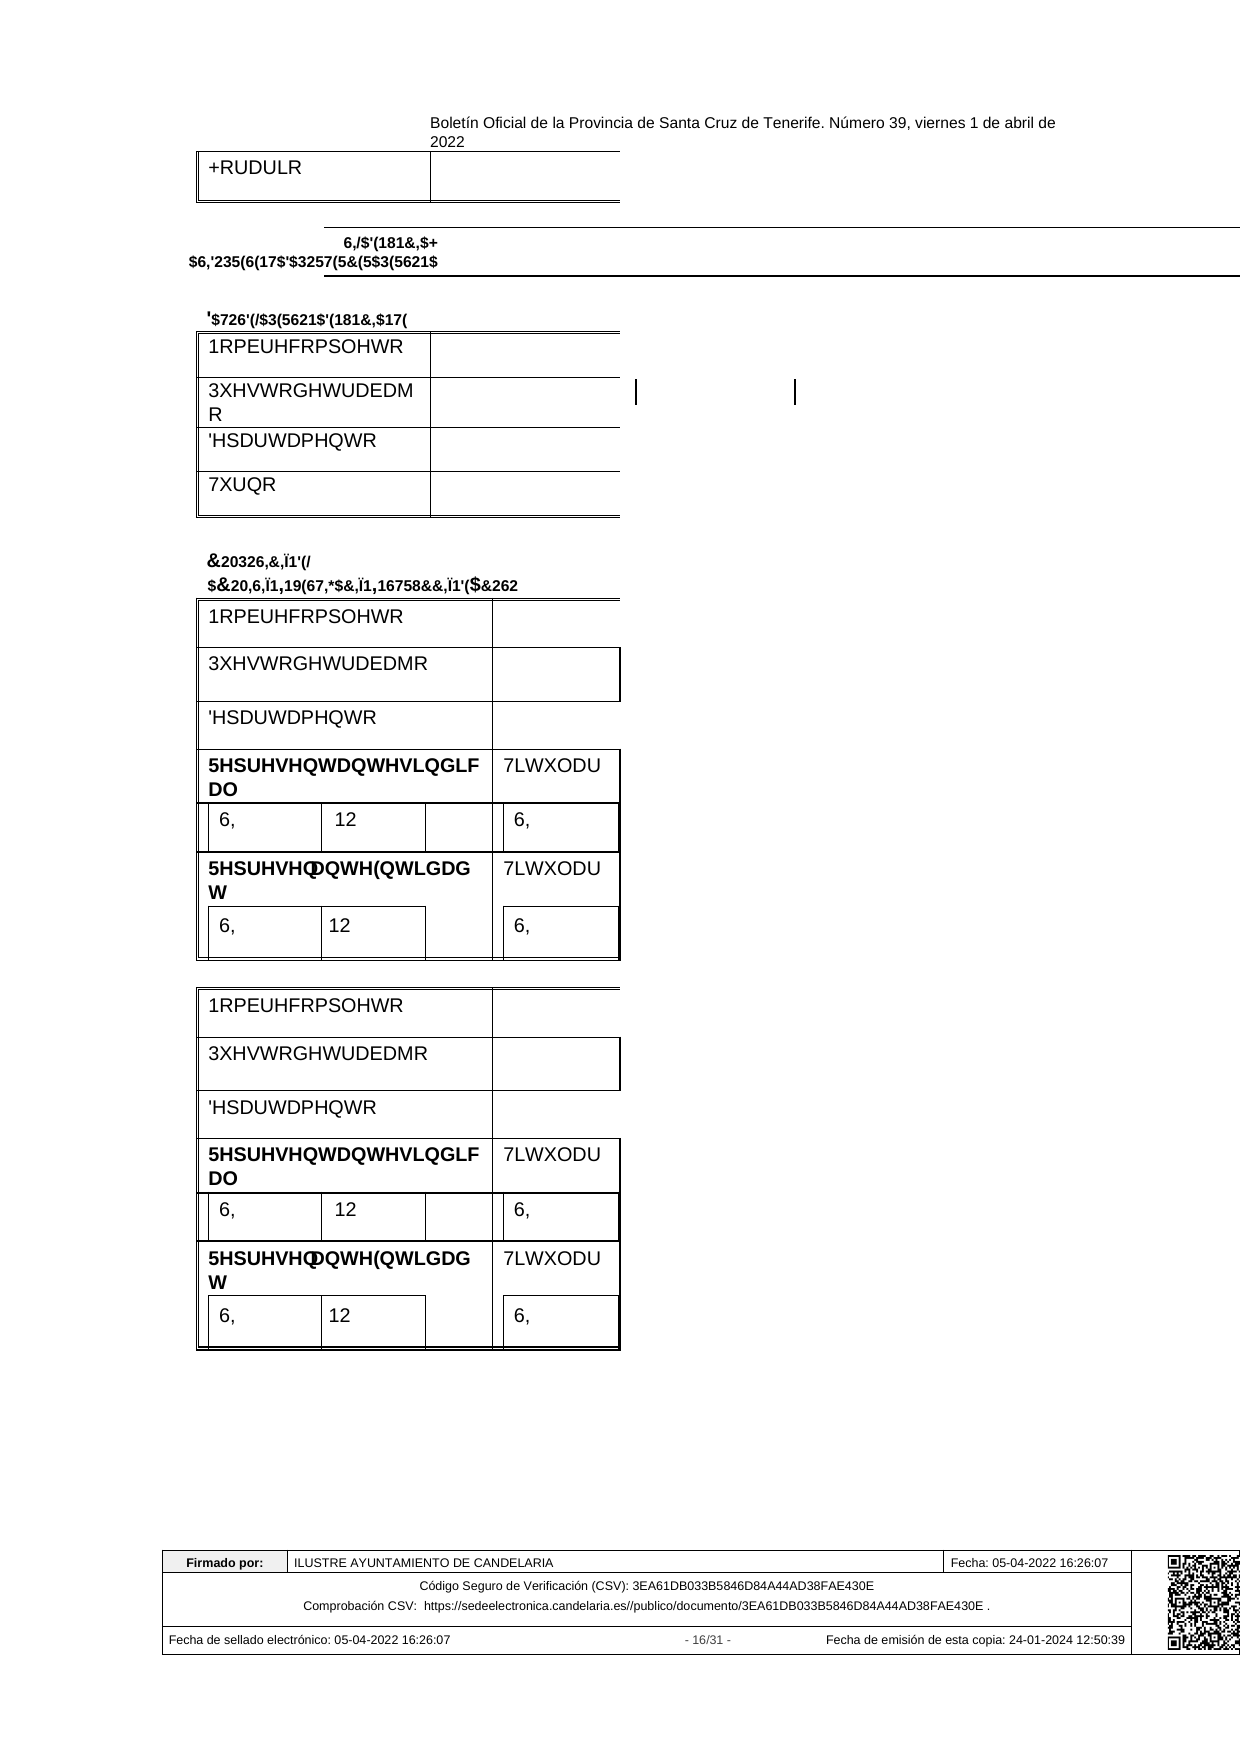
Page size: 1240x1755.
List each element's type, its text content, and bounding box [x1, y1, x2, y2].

table_cell 7LWXODU [493, 750, 618, 802]
table_cell 6, [209, 1194, 321, 1240]
table_cell 12 [322, 804, 425, 851]
table_cell [426, 1194, 492, 1240]
table_cell [431, 378, 489, 427]
table_cell [493, 1038, 618, 1090]
table_cell [493, 804, 503, 851]
table_cell 12 [322, 1296, 425, 1346]
table_cell [493, 1194, 503, 1240]
table_cell 5HSUHVHQWDQWHVLQGLFDO [199, 750, 492, 802]
table_cell [431, 152, 620, 200]
table_cell 7LWXODU [504, 853, 618, 906]
table_cell [493, 1091, 618, 1138]
table_cell [431, 428, 489, 471]
table_header [493, 601, 618, 647]
table_cell 6, [504, 907, 618, 957]
table_cell [493, 1242, 503, 1346]
table_cell 6, [504, 1296, 618, 1346]
table_cell 3XHVWRGHWUDEDMR [199, 378, 430, 427]
table_cell [489, 428, 545, 471]
table_header [489, 334, 545, 377]
text 6,/$'(181&,$+$6,'235(6(17$'$3257(5&(5$3(5621$ [162, 234, 438, 271]
table_cell 12 [322, 907, 425, 957]
table_cell 6, [209, 1296, 321, 1346]
table_cell [199, 804, 208, 851]
text &20326,&,Ï1'(/$&20,6,Ï1,19(67,*$&,Ï1,16758&&,Ï1'($&262 [206, 549, 593, 596]
table_cell [489, 472, 545, 515]
table_cell 6, [504, 1194, 618, 1240]
table_header [431, 334, 489, 377]
table_cell [199, 1194, 208, 1240]
table_header 1RPEUHFRPSOHWR [199, 990, 492, 1037]
table_cell [426, 906, 492, 957]
table_cell 'HSDUWDPHQWR [199, 1091, 492, 1138]
table_cell 'HSDUWDPHQWR [199, 702, 492, 748]
table_cell [545, 472, 620, 515]
table_cell 7LWXODU [504, 1242, 618, 1295]
table_cell 'HSDUWDPHQWR [199, 428, 430, 471]
table_cell 5HSUHVHQWDQWHVLQGLFDO [199, 1139, 492, 1192]
text '$726'(/$3(5621$'(181&,$17( [206, 307, 593, 330]
table_cell 3XHVWRGHWUDEDMR [199, 1038, 492, 1090]
table_header 1RPEUHFRPSOHWR [199, 334, 430, 377]
table_cell +RUDULR [199, 152, 430, 200]
table_header [545, 334, 620, 377]
table_cell 7XUQR [199, 472, 430, 515]
table_header [493, 990, 618, 1037]
table_cell [493, 648, 618, 701]
table_cell [426, 804, 492, 851]
table_cell 6, [504, 804, 618, 851]
table_cell DQWH(QWLGDG [321, 1242, 492, 1295]
table_cell 7LWXODU [493, 1139, 618, 1192]
table_cell [199, 1242, 208, 1346]
table_cell DQWH(QWLGDG [321, 853, 492, 906]
table_cell 3XHVWRGHWUDEDMR [199, 648, 492, 701]
table_cell [493, 702, 618, 748]
table_cell 5HSUHVHQW [209, 1242, 321, 1295]
table_cell [545, 428, 620, 471]
table_header 1RPEUHFRPSOHWR [199, 601, 492, 647]
table_cell 6, [209, 804, 321, 851]
table_cell [426, 1295, 492, 1346]
table_cell [431, 472, 489, 515]
table_cell [493, 853, 503, 957]
table_cell 12 [322, 1194, 425, 1240]
table_cell 5HSUHVHQW [209, 853, 321, 906]
table_cell 6, [209, 907, 321, 957]
table_cell [545, 378, 620, 427]
table_cell [489, 378, 545, 427]
table_cell [199, 853, 208, 957]
